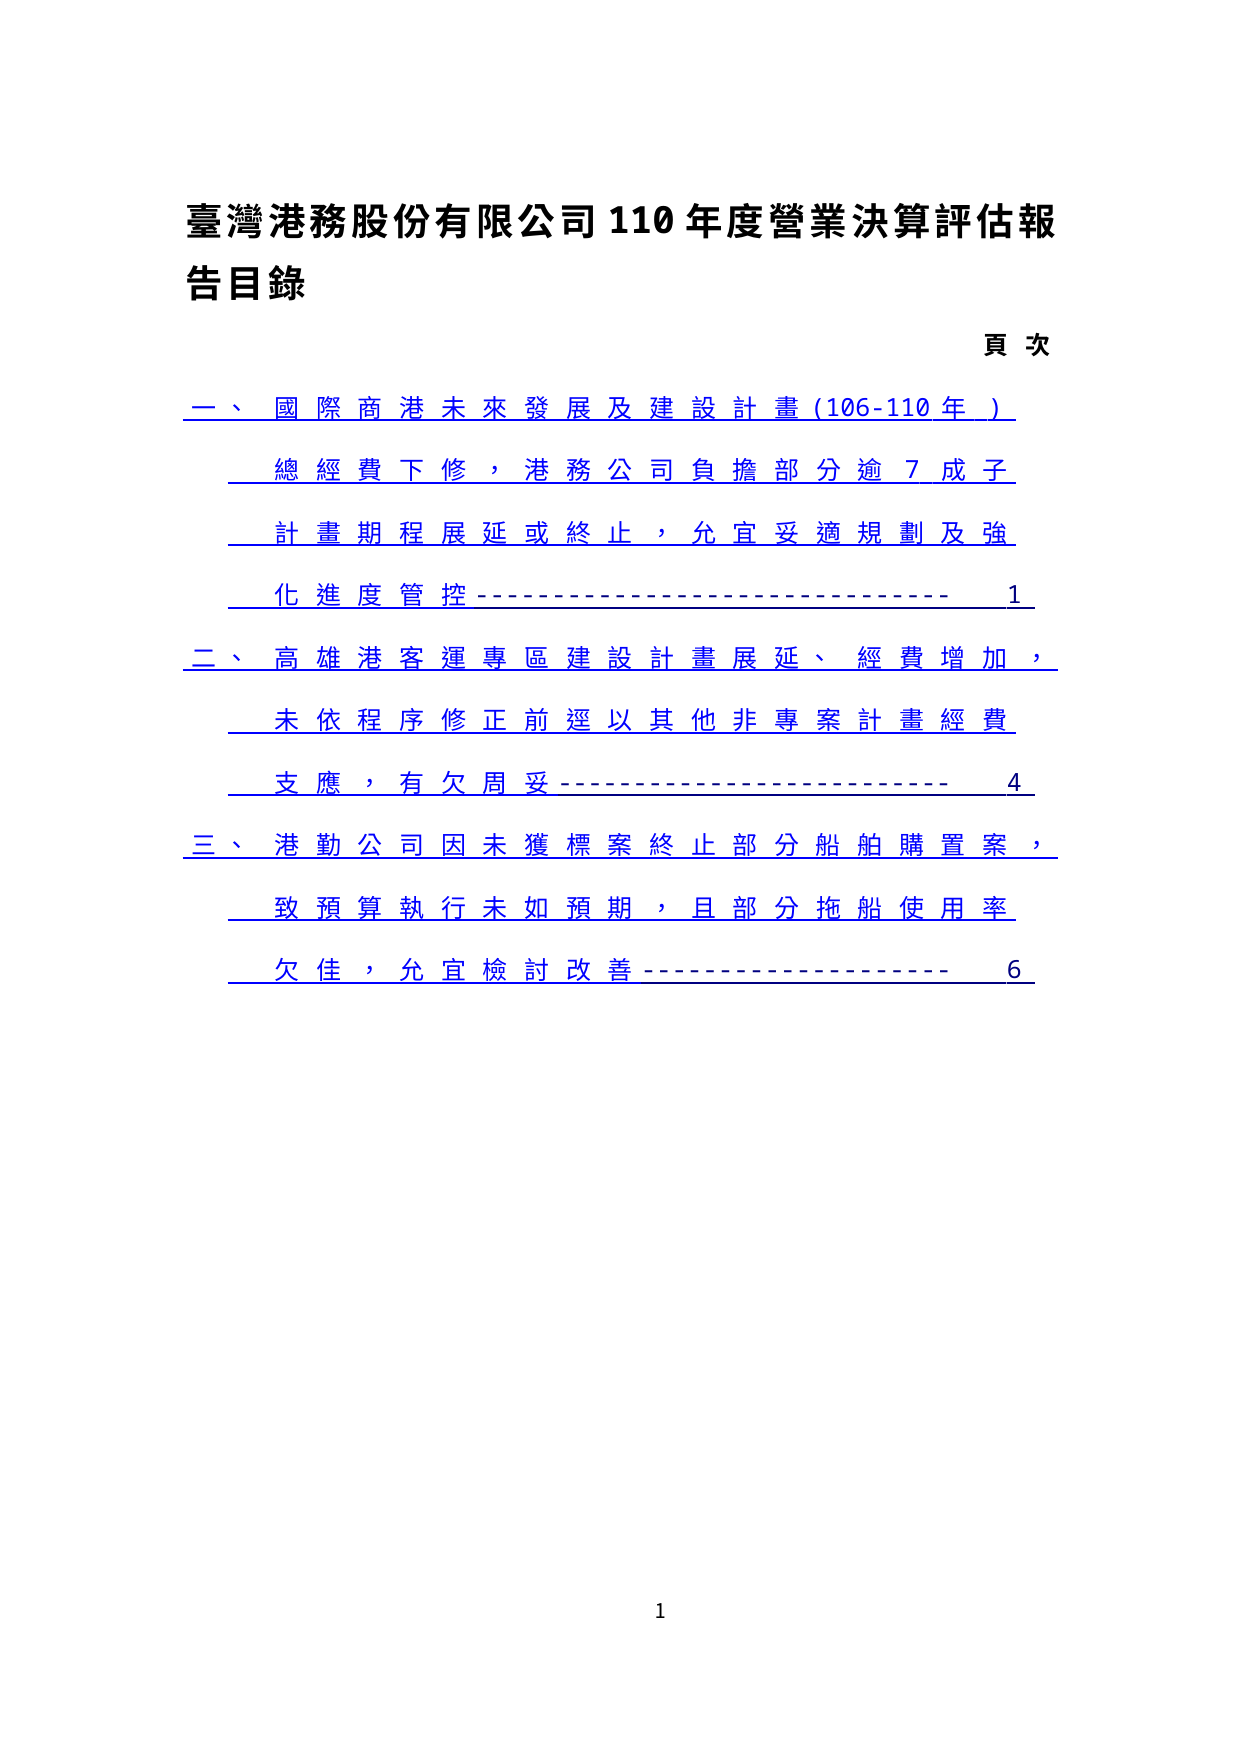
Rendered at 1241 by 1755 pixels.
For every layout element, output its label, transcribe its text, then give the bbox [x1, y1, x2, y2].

text 臺灣港務股份有限公司110年度營業決算評估報告目錄 [183, 177, 1058, 302]
text 三、港勤公司因未獲標案終止部分船舶購置案，致預算執行未如預期，且部分拖船使用率欠佳，允宜檢討改善 6 [183, 802, 1035, 857]
text 頁次 [183, 302, 1058, 365]
text 二、高雄港客運專區建設計畫展延、經費增加，未依程序修正前逕以其他非專案計畫經費支應，有欠周妥 4 [183, 671, 1035, 802]
text 二、高雄港客運專區建設計畫展延、經費增加，未依程序修正前逕以其他非專案計畫經費支應，有欠周妥 4 [183, 615, 1035, 669]
text 三、港勤公司因未獲標案終止部分船舶購置案，致預算執行未如預期，且部分拖船使用率欠佳，允宜檢討改善 6 [183, 859, 1035, 990]
text 一、國際商港未來發展及建設計畫(106-110年)總經費下修，港務公司負擔部分逾7成子計畫期程展延或終止，允宜妥適規劃及強化進度管控 1 [183, 365, 1035, 615]
